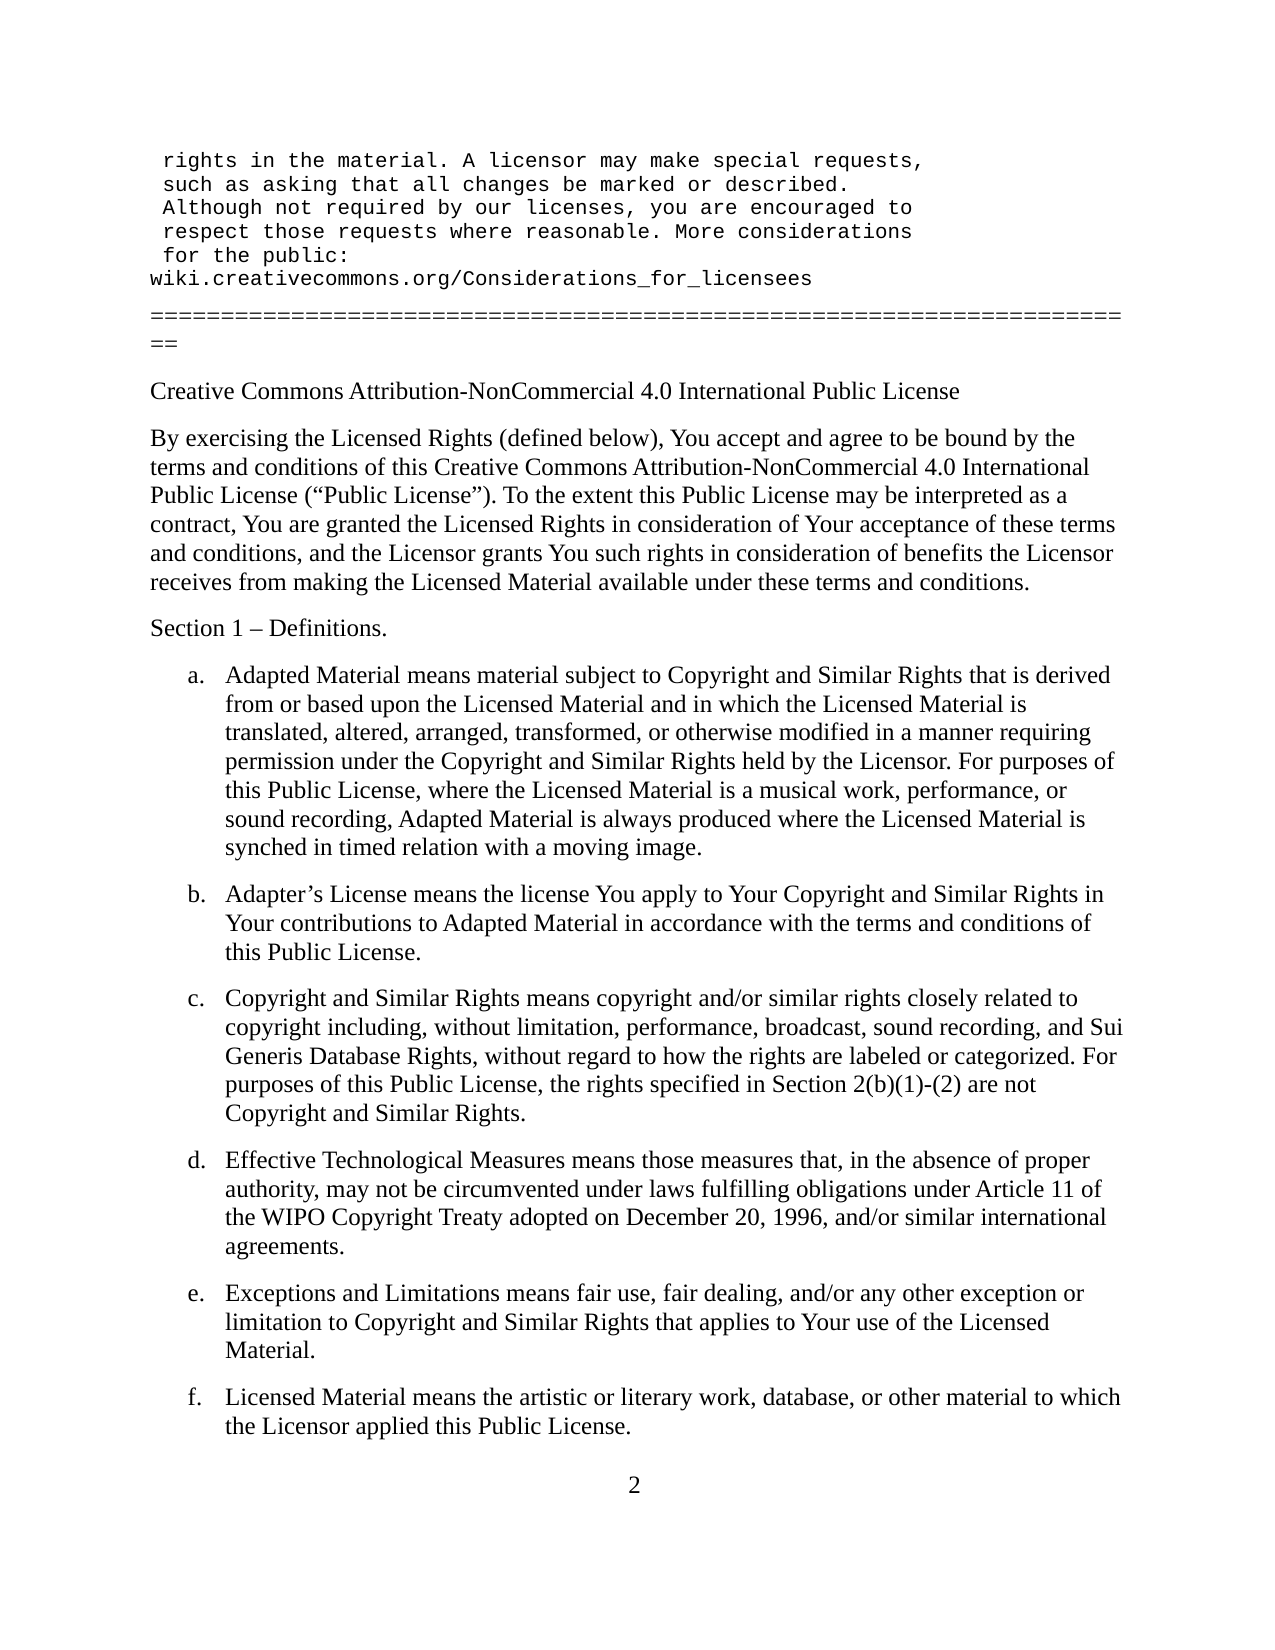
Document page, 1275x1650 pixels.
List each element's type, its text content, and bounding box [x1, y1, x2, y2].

list Effective Technological Measures means those measures that, in the absence of proper authority, may not be circumvented under laws fulfilling obligations under Article 11 of the WIPO Copyright Treaty adopted on December 20, 1996, and/or similar international agreements. [187, 1145, 1125, 1260]
text By exercising the Licensed Rights (defined below), You accept and agree to be bound by the terms and conditions of this Creative Commons Attribution-NonCommercial 4.0 International Public License (“Public License”). To the extent this Public License may be interpreted as a contract, You are granted the Licensed Rights in consideration of Your acceptance of these terms and conditions, and the Licensor grants You such rights in consideration of benefits the Licensor receives from making the Licensed Material available under these terms and conditions. [150, 423, 1125, 595]
text Creative Commons Attribution-NonCommercial 4.0 International Public License [150, 376, 1125, 405]
text Section 1 – Definitions. [150, 613, 1125, 642]
list Licensed Material means the artistic or literary work, database, or other material to which the Licensor applied this Public License. [187, 1382, 1125, 1439]
text for the public: [150, 244, 1125, 268]
list Adapter’s License means the license You apply to Your Copyright and Similar Rights in Your contributions to Adapted Material in accordance with the terms and conditions of this Public License. [187, 879, 1125, 965]
list Exceptions and Limitations means fair use, fair dealing, and/or any other exception or limitation to Copyright and Similar Rights that applies to Your use of the Licensed Material. [187, 1278, 1125, 1364]
list Copyright and Similar Rights means copyright and/or similar rights closely related to copyright including, without limitation, performance, broadcast, sound recording, and Sui Generis Database Rights, without regard to how the rights are labeled or categorized. For purposes of this Public License, the rights specified in Section 2(b)(1)-(2) are not Copyright and Similar Rights. [187, 983, 1125, 1127]
text wiki.creativecommons.org/Considerations_for_licensees [150, 268, 1125, 292]
text respect those requests where reasonable. More considerations [150, 221, 1125, 244]
text Although not required by our licenses, you are encouraged to [150, 197, 1125, 221]
list Adapted Material means material subject to Copyright and Similar Rights that is derived from or based upon the Licensed Material and in which the Licensed Material is translated, altered, arranged, transformed, or otherwise modified in a manner requiring permission under the Copyright and Similar Rights held by the Licensor. For purposes of this Public License, where the Licensed Material is a musical work, performance, or sound recording, Adapted Material is always produced where the Licensed Material is synched in timed relation with a moving image. [187, 660, 1125, 861]
text such as asking that all changes be marked or described. [150, 174, 1125, 197]
text rights in the material. A licensor may make special requests, [150, 150, 1125, 174]
text ======================================================================= [150, 301, 1125, 358]
